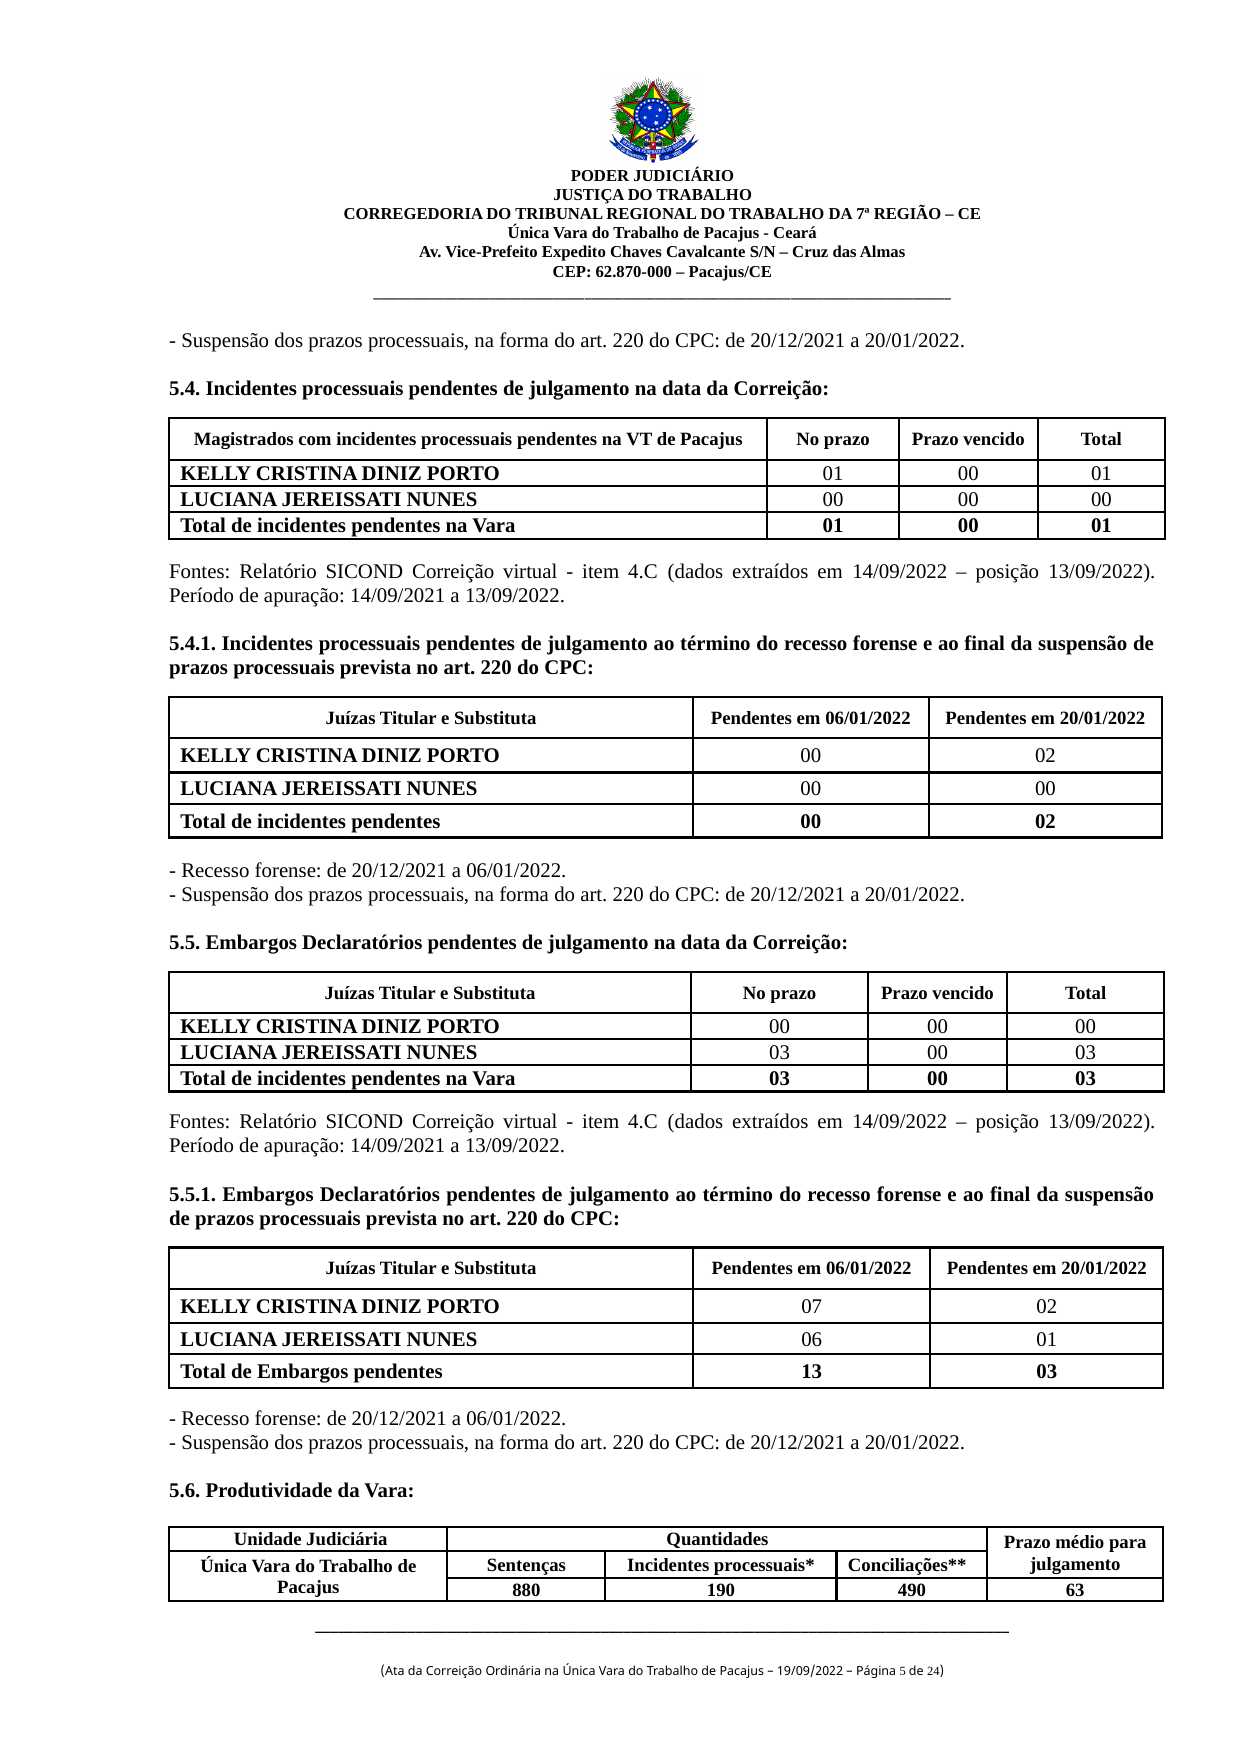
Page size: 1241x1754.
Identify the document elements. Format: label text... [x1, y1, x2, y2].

table_cell LUCIANA JEREISSATI NUNES [170, 1040, 690, 1064]
table_header Magistrados com incidentes processuais pendentes na VT de Pacajus [170, 419, 766, 459]
table_header Quantidades [448, 1528, 986, 1550]
text Fontes: Relatório SICOND Correição virtual - item 4.C (dados extraídos em 14/09/2022 – posição 13/09/2022). Período de apuração: 14/09/2021 a 13/09/2022. [169, 1109, 1155, 1157]
table_cell 03 [1008, 1066, 1163, 1090]
table_cell LUCIANA JEREISSATI NUNES [170, 774, 692, 803]
table_cell 00 [694, 805, 928, 836]
table_cell 01 [768, 513, 898, 537]
table_header No prazo [692, 973, 867, 1012]
picture [604, 75, 700, 164]
table_cell 06 [694, 1324, 929, 1353]
text 5.6. Produtividade da Vara: [169, 1478, 1155, 1502]
table_cell 880 [448, 1579, 604, 1600]
table_header Prazo vencido [900, 419, 1037, 459]
text - Suspensão dos prazos processuais, na forma do art. 220 do CPC: de 20/12/2021 a 20/01/2022. [169, 1430, 1155, 1454]
table_cell 03 [692, 1040, 867, 1064]
table_header Juízas Titular e Substituta [170, 698, 692, 737]
table_cell 00 [869, 1040, 1006, 1064]
table_cell 00 [869, 1014, 1006, 1038]
text - Recesso forense: de 20/12/2021 a 06/01/2022. [169, 858, 1155, 882]
table_cell 01 [931, 1324, 1162, 1353]
table_cell 00 [900, 487, 1037, 511]
table_cell 03 [1008, 1040, 1163, 1064]
text 5.5. Embargos Declaratórios pendentes de julgamento na data da Correição: [169, 930, 1155, 954]
text 5.4.1. Incidentes processuais pendentes de julgamento ao término do recesso forense e ao final da suspensão de prazos processuais prevista no art. 220 do CPC: [169, 631, 1155, 679]
table_cell 02 [931, 1290, 1162, 1322]
table_header Pendentes em 06/01/2022 [694, 1249, 929, 1288]
table_header Unidade Judiciária [170, 1528, 446, 1550]
table_header Total [1039, 419, 1164, 459]
table_cell 00 [900, 513, 1037, 537]
table_cell Total de incidentes pendentes na Vara [170, 1066, 690, 1090]
table_cell Conciliações** [838, 1552, 986, 1577]
table_header Total [1008, 973, 1163, 1012]
text - Suspensão dos prazos processuais, na forma do art. 220 do CPC: de 20/12/2021 a 20/01/2022. [169, 328, 1155, 352]
table_header Prazo vencido [869, 973, 1006, 1012]
table_cell 00 [869, 1066, 1006, 1090]
table_cell 190 [606, 1579, 835, 1600]
table_cell 03 [692, 1066, 867, 1090]
table_cell 00 [900, 461, 1037, 485]
table_cell 00 [768, 487, 898, 511]
table_cell 490 [838, 1579, 986, 1600]
table_cell LUCIANA JEREISSATI NUNES [170, 1324, 692, 1353]
table_cell 01 [1039, 513, 1164, 537]
table_cell 00 [694, 774, 928, 803]
table_cell 00 [692, 1014, 867, 1038]
table_cell Incidentes processuais* [606, 1552, 835, 1577]
table_header Juízas Titular e Substituta [170, 973, 690, 1012]
text - Recesso forense: de 20/12/2021 a 06/01/2022. [169, 1406, 1155, 1430]
table_cell 02 [930, 739, 1161, 771]
table_cell 01 [1039, 461, 1164, 485]
table_header Prazo médio para julgamento [988, 1528, 1162, 1577]
table_cell 00 [1008, 1014, 1163, 1038]
table_cell Total de Embargos pendentes [170, 1355, 692, 1387]
table_cell 01 [768, 461, 898, 485]
table_cell 00 [694, 739, 928, 771]
text Fontes: Relatório SICOND Correição virtual - item 4.C (dados extraídos em 14/09/2022 – posição 13/09/2022). Período de apuração: 14/09/2021 a 13/09/2022. [169, 559, 1155, 607]
table_cell 63 [988, 1579, 1162, 1600]
table_cell KELLY CRISTINA DINIZ PORTO [170, 739, 692, 771]
table_cell 02 [930, 805, 1161, 836]
text 5.4. Incidentes processuais pendentes de julgamento na data da Correição: [169, 376, 1155, 400]
text - Suspensão dos prazos processuais, na forma do art. 220 do CPC: de 20/12/2021 a 20/01/2022. [169, 882, 1155, 906]
table_header Pendentes em 20/01/2022 [931, 1249, 1162, 1288]
table_cell 00 [930, 774, 1161, 803]
table_cell KELLY CRISTINA DINIZ PORTO [170, 1014, 690, 1038]
table_cell Total de incidentes pendentes [170, 805, 692, 836]
table_cell Sentenças [448, 1552, 604, 1577]
table_header Pendentes em 06/01/2022 [694, 698, 928, 737]
table_cell 03 [931, 1355, 1162, 1387]
table_cell KELLY CRISTINA DINIZ PORTO [170, 1290, 692, 1322]
table_cell Única Vara do Trabalho de Pacajus [170, 1552, 446, 1600]
table_header Juízas Titular e Substituta [170, 1249, 692, 1288]
table_cell 13 [694, 1355, 929, 1387]
table_cell LUCIANA JEREISSATI NUNES [170, 487, 766, 511]
table_header No prazo [768, 419, 898, 459]
table_cell Total de incidentes pendentes na Vara [170, 513, 766, 537]
table_cell KELLY CRISTINA DINIZ PORTO [170, 461, 766, 485]
table_header Pendentes em 20/01/2022 [930, 698, 1161, 737]
text 5.5.1. Embargos Declaratórios pendentes de julgamento ao término do recesso forense e ao final da suspensão de prazos processuais prevista no art. 220 do CPC: [169, 1181, 1155, 1229]
table_cell 07 [694, 1290, 929, 1322]
table_cell 00 [1039, 487, 1164, 511]
